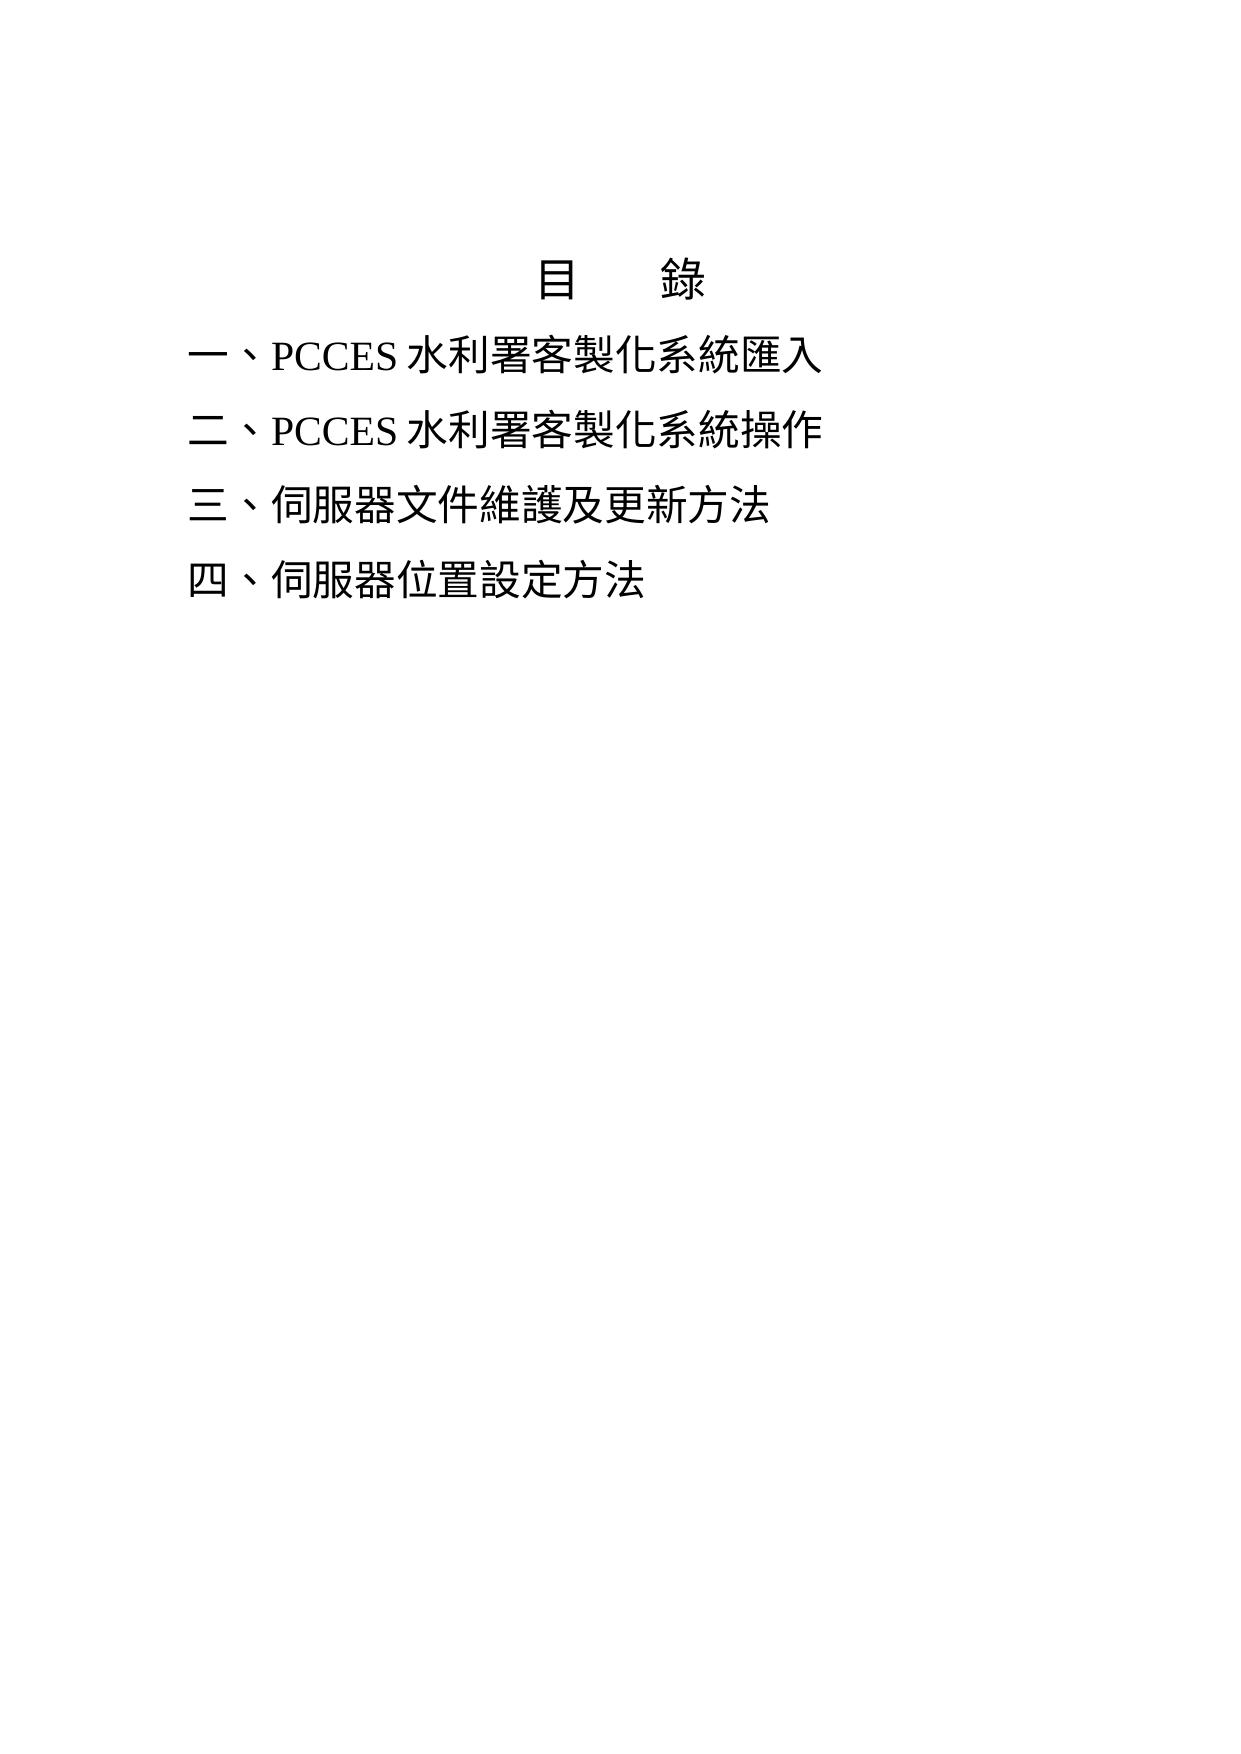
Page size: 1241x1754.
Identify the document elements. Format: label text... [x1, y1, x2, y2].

text 目 錄 [187, 239, 1053, 314]
text 三、伺服器文件維護及更新方法 [187, 464, 1053, 539]
text 一、PCCES水利署客製化系統匯入 [187, 314, 1053, 389]
text 四、伺服器位置設定方法 [187, 539, 1053, 614]
text 二、PCCES水利署客製化系統操作 [187, 389, 1053, 464]
